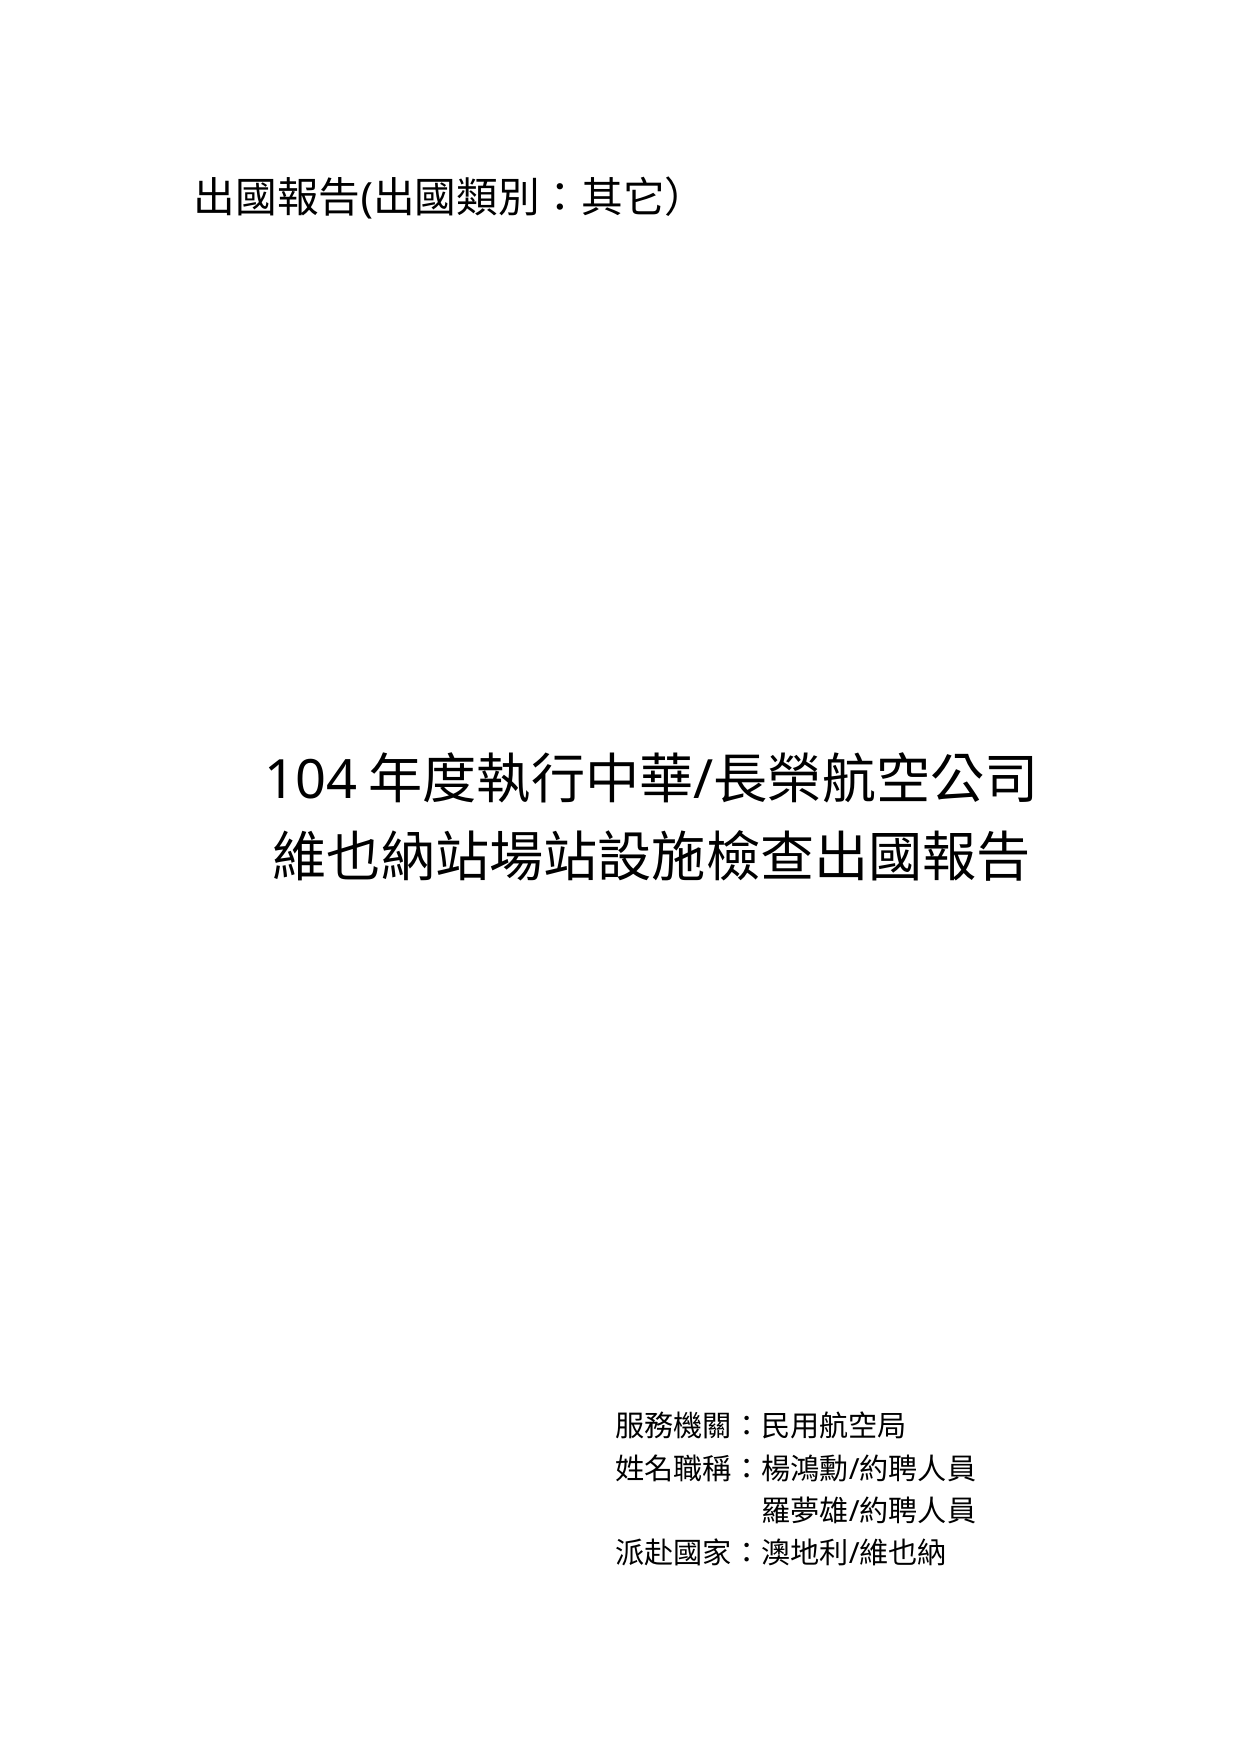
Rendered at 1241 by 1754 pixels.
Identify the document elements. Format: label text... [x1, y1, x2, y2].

text 104年度執行中華/長榮航空公司維也納站場站設施檢查出國報告 [250, 735, 1053, 892]
text 派赴國家：澳地利/維也納 [394, 1530, 1053, 1572]
text 出國報告(出國類別：其它） [194, 164, 1053, 225]
text 服務機關：民用航空局 [394, 1403, 1053, 1445]
text 羅夢雄/約聘人員 [394, 1488, 1053, 1530]
text 姓名職稱：楊鴻勳/約聘人員 [394, 1445, 1053, 1488]
